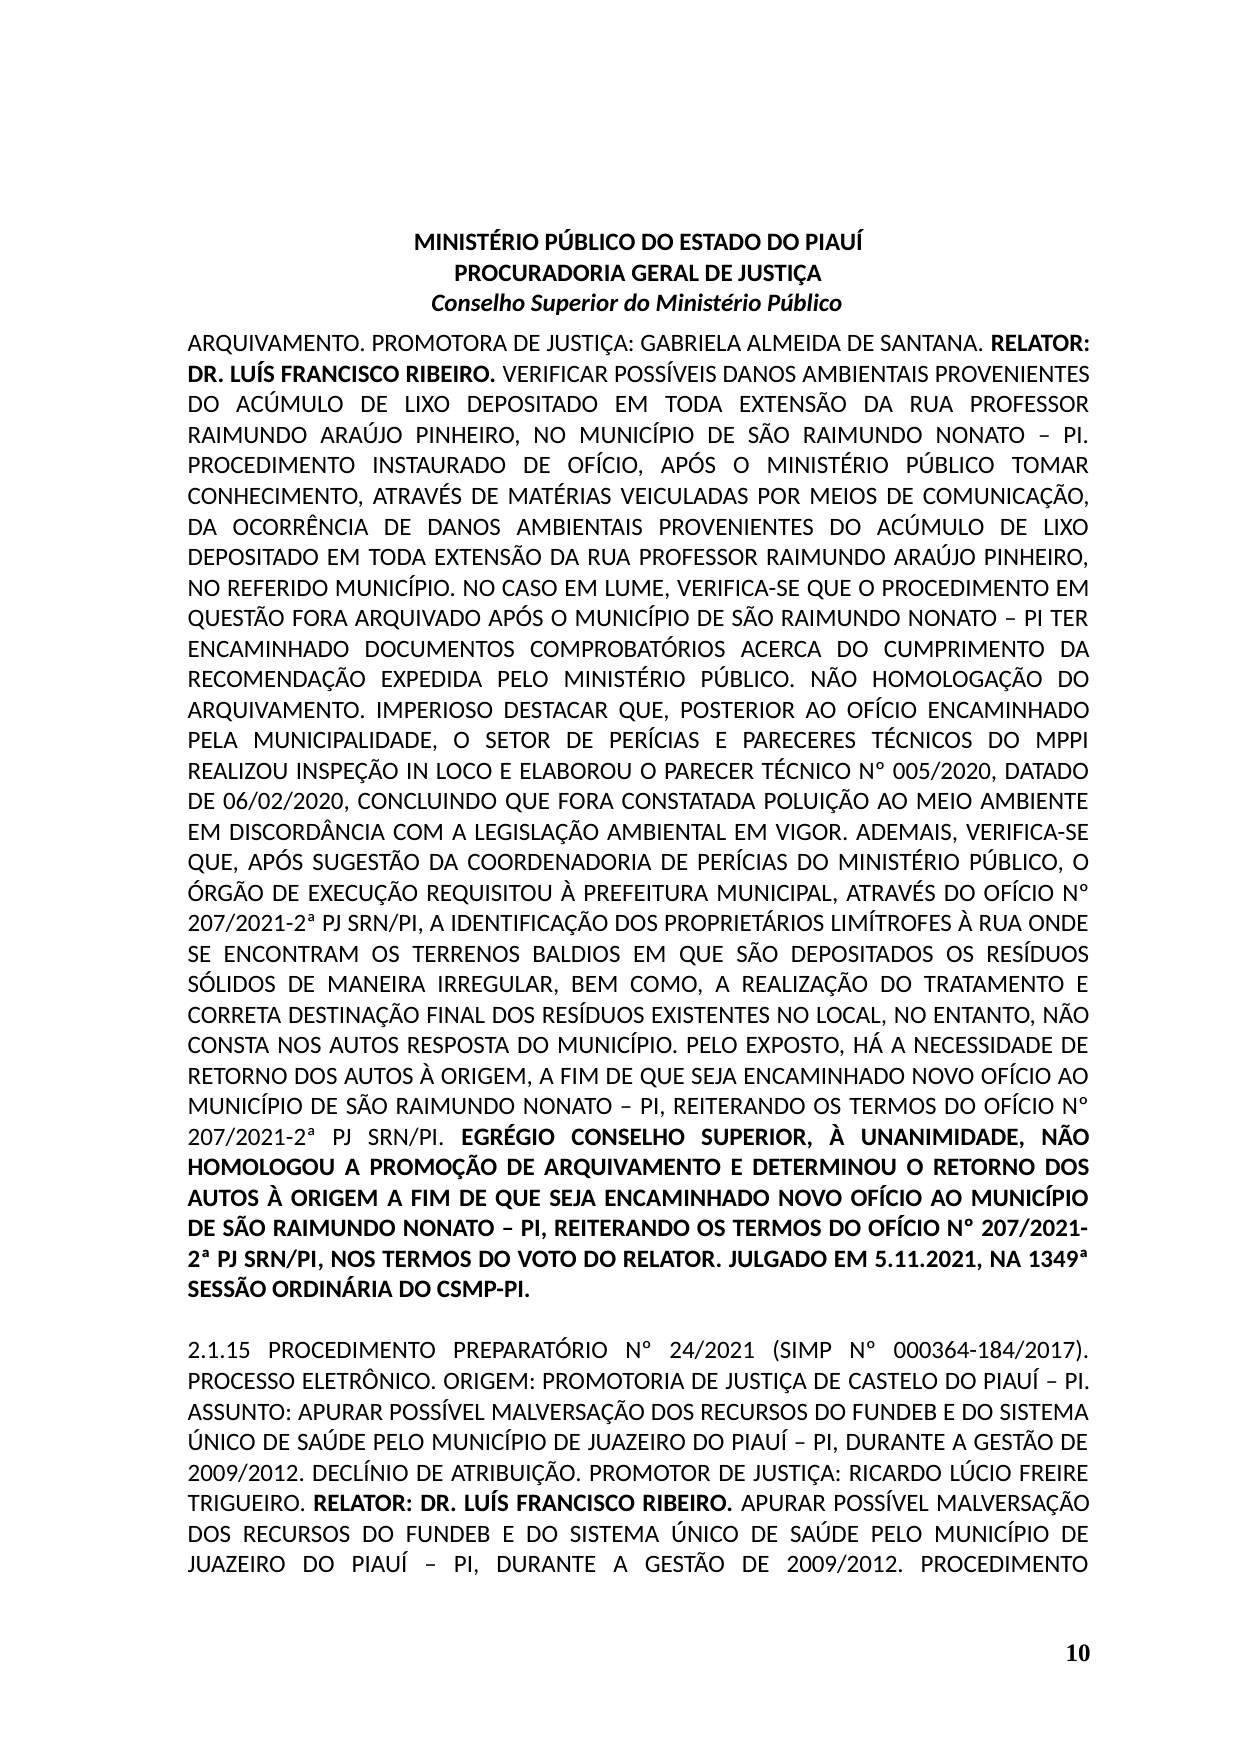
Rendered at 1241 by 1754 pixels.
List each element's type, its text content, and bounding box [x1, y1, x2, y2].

text ARQUIVAMENTO. PROMOTORA DE JUSTIÇA: GABRIELA ALMEIDA DE SANTANA. RELATOR: DR. LUÍS FRANCISCO RIBEIRO. VERIFICAR POSSÍVEIS DANOS AMBIENTAIS PROVENIENTES DO ACÚMULO DE LIXO DEPOSITADO EM TODA EXTENSÃO DA RUA PROFESSOR RAIMUNDO ARAÚJO PINHEIRO, NO MUNICÍPIO DE SÃO RAIMUNDO NONATO – PI. PROCEDIMENTO INSTAURADO DE OFÍCIO, APÓS O MINISTÉRIO PÚBLICO TOMAR CONHECIMENTO, ATRAVÉS DE MATÉRIAS VEICULADAS POR MEIOS DE COMUNICAÇÃO, DA OCORRÊNCIA DE DANOS AMBIENTAIS PROVENIENTES DO ACÚMULO DE LIXO DEPOSITADO EM TODA EXTENSÃO DA RUA PROFESSOR RAIMUNDO ARAÚJO PINHEIRO, NO REFERIDO MUNICÍPIO. NO CASO EM LUME, VERIFICA-SE QUE O PROCEDIMENTO EM QUESTÃO FORA ARQUIVADO APÓS O MUNICÍPIO DE SÃO RAIMUNDO NONATO – PI TER ENCAMINHADO DOCUMENTOS COMPROBATÓRIOS ACERCA DO CUMPRIMENTO DA RECOMENDAÇÃO EXPEDIDA PELO MINISTÉRIO PÚBLICO. NÃO HOMOLOGAÇÃO DO ARQUIVAMENTO. IMPERIOSO DESTACAR QUE, POSTERIOR AO OFÍCIO ENCAMINHADO PELA MUNICIPALIDADE, O SETOR DE PERÍCIAS E PARECERES TÉCNICOS DO MPPI REALIZOU INSPEÇÃO IN LOCO E ELABOROU O PARECER TÉCNICO Nº 005/2020, DATADO DE 06/02/2020, CONCLUINDO QUE FORA CONSTATADA POLUIÇÃO AO MEIO AMBIENTE EM DISCORDÂNCIA COM A LEGISLAÇÃO AMBIENTAL EM VIGOR. ADEMAIS, VERIFICA-SE QUE, APÓS SUGESTÃO DA COORDENADORIA DE PERÍCIAS DO MINISTÉRIO PÚBLICO, O ÓRGÃO DE EXECUÇÃO REQUISITOU À PREFEITURA MUNICIPAL, ATRAVÉS DO OFÍCIO Nº 207/2021-2ª PJ SRN/PI, A IDENTIFICAÇÃO DOS PROPRIETÁRIOS LIMÍTROFES À RUA ONDE SE ENCONTRAM OS TERRENOS BALDIOS EM QUE SÃO DEPOSITADOS OS RESÍDUOS SÓLIDOS DE MANEIRA IRREGULAR, BEM COMO, A REALIZAÇÃO DO TRATAMENTO E CORRETA DESTINAÇÃO FINAL DOS RESÍDUOS EXISTENTES NO LOCAL, NO ENTANTO, NÃO CONSTA NOS AUTOS RESPOSTA DO MUNICÍPIO. PELO EXPOSTO, HÁ A NECESSIDADE DE RETORNO DOS AUTOS À ORIGEM, A FIM DE QUE SEJA ENCAMINHADO NOVO OFÍCIO AO MUNICÍPIO DE SÃO RAIMUNDO NONATO – PI, REITERANDO OS TERMOS DO OFÍCIO Nº 207/2021-2ª PJ SRN/PI. EGRÉGIO CONSELHO SUPERIOR, À UNANIMIDADE, NÃO HOMOLOGOU A PROMOÇÃO DE ARQUIVAMENTO E DETERMINOU O RETORNO DOS AUTOS À ORIGEM A FIM DE QUE SEJA ENCAMINHADO NOVO OFÍCIO AO MUNICÍPIO DE SÃO RAIMUNDO NONATO – PI, REITERANDO OS TERMOS DO OFÍCIO Nº 207/2021-2ª PJ SRN/PI, NOS TERMOS DO VOTO Do Relator. JULGADO EM 5.11.2021, NA 1349ª SESSÃO ORDINÁRIA DO CSMP-PI. [187, 327, 1090, 1304]
text 2.1.15 PROCEDIMENTO PREPARATÓRIO Nº 24/2021 (SIMP Nº 000364-184/2017). PROCESSO ELETRÔNICO. ORIGEM: PROMOTORIA DE JUSTIÇA DE CASTELO DO PIAUÍ – PI. ASSUNTO: APURAR POSSÍVEL MALVERSAÇÃO DOS RECURSOS DO FUNDEB E DO SISTEMA ÚNICO DE SAÚDE PELO MUNICÍPIO DE JUAZEIRO DO PIAUÍ – PI, DURANTE A GESTÃO DE 2009/2012. DECLÍNIO DE ATRIBUIÇÃO. PROMOTOR DE JUSTIÇA: RICARDO LÚCIO FREIRE TRIGUEIRO. RELATOR: DR. LUÍS FRANCISCO RIBEIRO. APURAR POSSÍVEL MALVERSAÇÃO DOS RECURSOS DO FUNDEB E DO SISTEMA ÚNICO DE SAÚDE PELO MUNICÍPIO DE JUAZEIRO DO PIAUÍ – PI, DURANTE A GESTÃO DE 2009/2012. PROCEDIMENTO [187, 1335, 1090, 1579]
